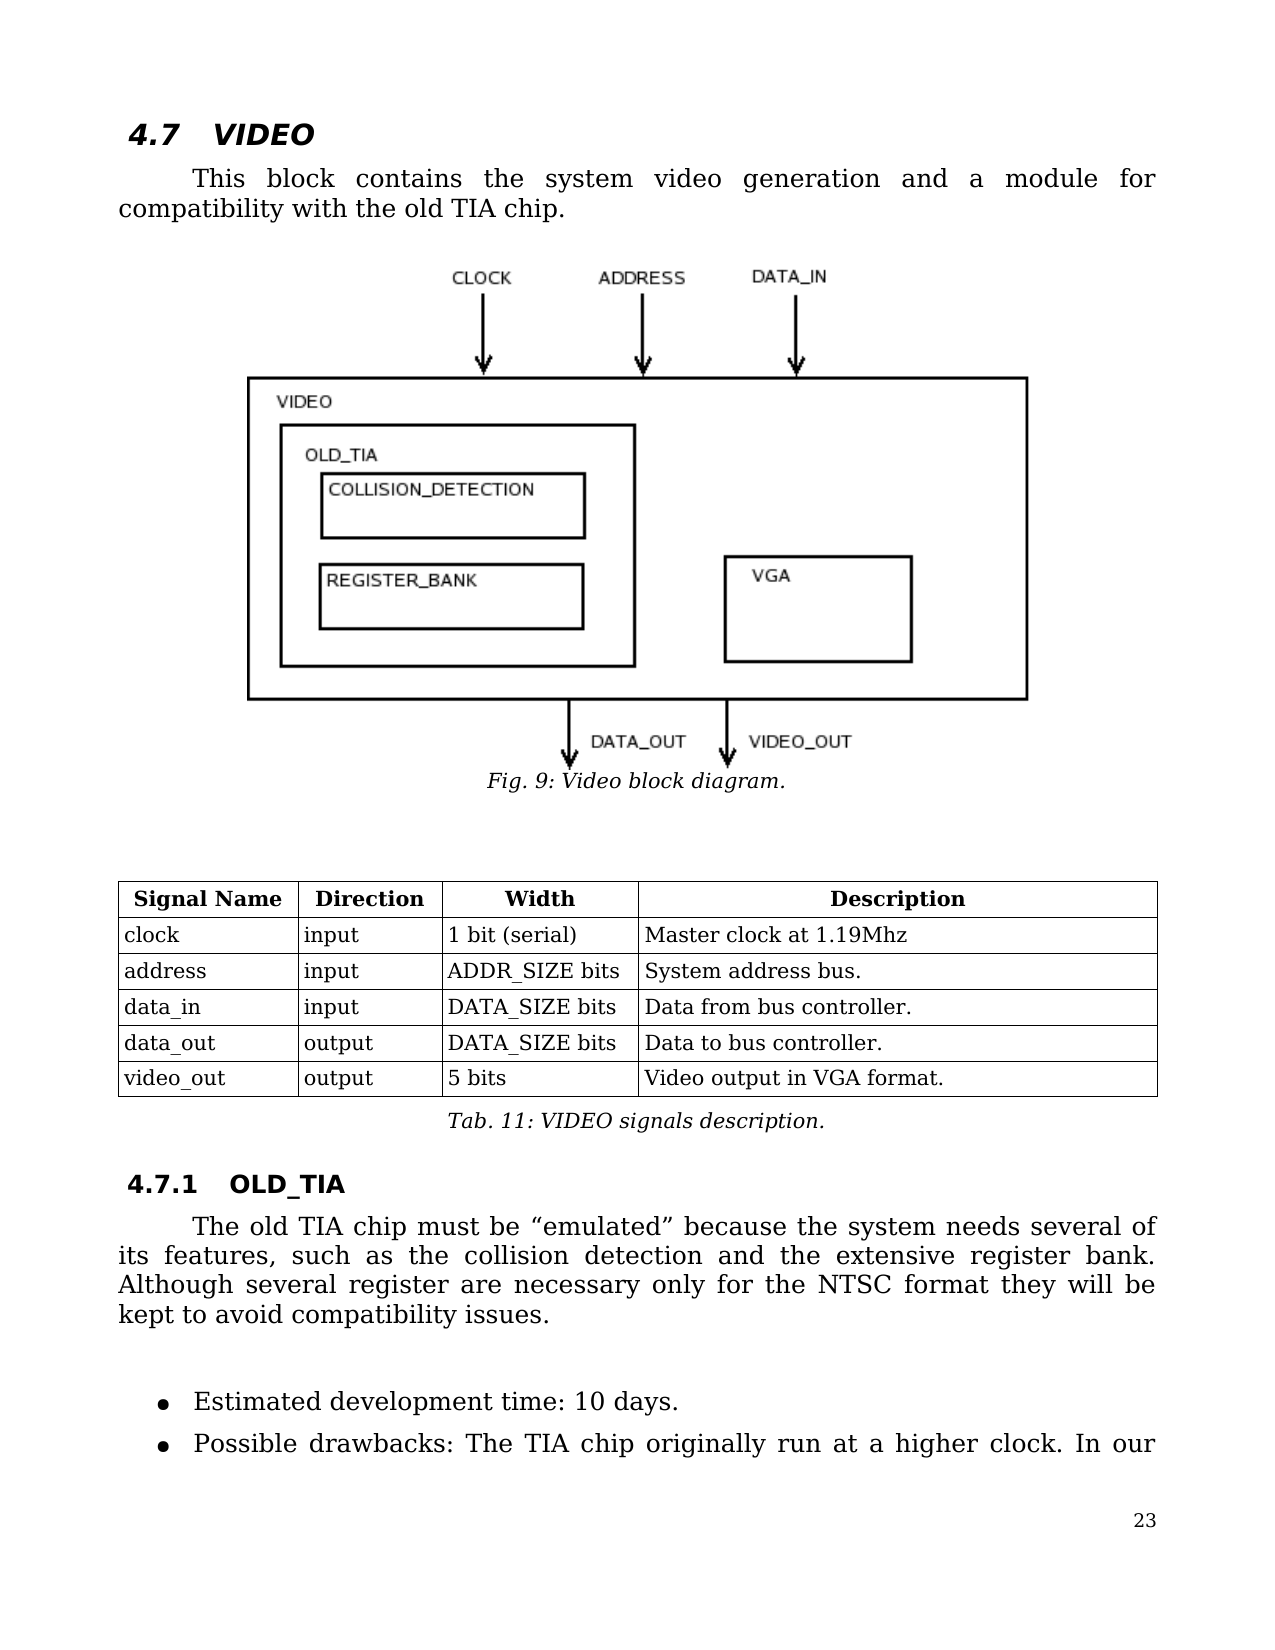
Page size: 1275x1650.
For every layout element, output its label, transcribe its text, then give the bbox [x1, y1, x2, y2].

table_cell data_in [119, 990, 298, 1025]
table_cell address [119, 954, 298, 989]
table_header Description [639, 882, 1157, 917]
table_cell Data from bus controller. [639, 990, 1157, 1025]
table_cell output [299, 1026, 442, 1061]
table_header Signal Name [119, 882, 298, 917]
table_header Direction [299, 882, 442, 917]
table_cell clock [119, 918, 298, 953]
table_cell DATA_SIZE bits [443, 990, 638, 1025]
table_cell video_out [119, 1062, 298, 1096]
table_cell 5 bits [443, 1062, 638, 1096]
subtitle VIDEO [118, 118, 1157, 152]
text This block contains the system video generation and a module for compatibility with the old TIA chip. [118, 164, 1157, 223]
picture [247, 264, 1029, 770]
table_cell input [299, 954, 442, 989]
text Fig. 9: Video block diagram. [247, 770, 1028, 794]
subtitle OLD_TIA [118, 1171, 1157, 1200]
table_cell System address bus. [639, 954, 1157, 989]
table_cell DATA_SIZE bits [443, 1026, 638, 1061]
list Possible drawbacks: The TIA chip originally run at a higher clock. In our [156, 1429, 1157, 1458]
table_cell ADDR_SIZE bits [443, 954, 638, 989]
table_cell input [299, 918, 442, 953]
table_cell data_out [119, 1026, 298, 1061]
text The old TIA chip must be “emulated” because the system needs several of its features, such as the collision detection and the extensive register bank. Although several register are necessary only for the NTSC format they will be kept to avoid compatibility issues. [118, 1212, 1157, 1329]
table_cell 1 bit (serial) [443, 918, 638, 953]
table_cell output [299, 1062, 442, 1096]
table_header Width [443, 882, 638, 917]
table_cell Master clock at 1.19Mhz [639, 918, 1157, 953]
table_cell input [299, 990, 442, 1025]
table_cell Data to bus controller. [639, 1026, 1157, 1061]
table_cell Video output in VGA format. [639, 1062, 1157, 1096]
text Tab. 11: VIDEO signals description. [118, 1109, 1157, 1133]
list Estimated development time: 10 days. [156, 1387, 1157, 1417]
